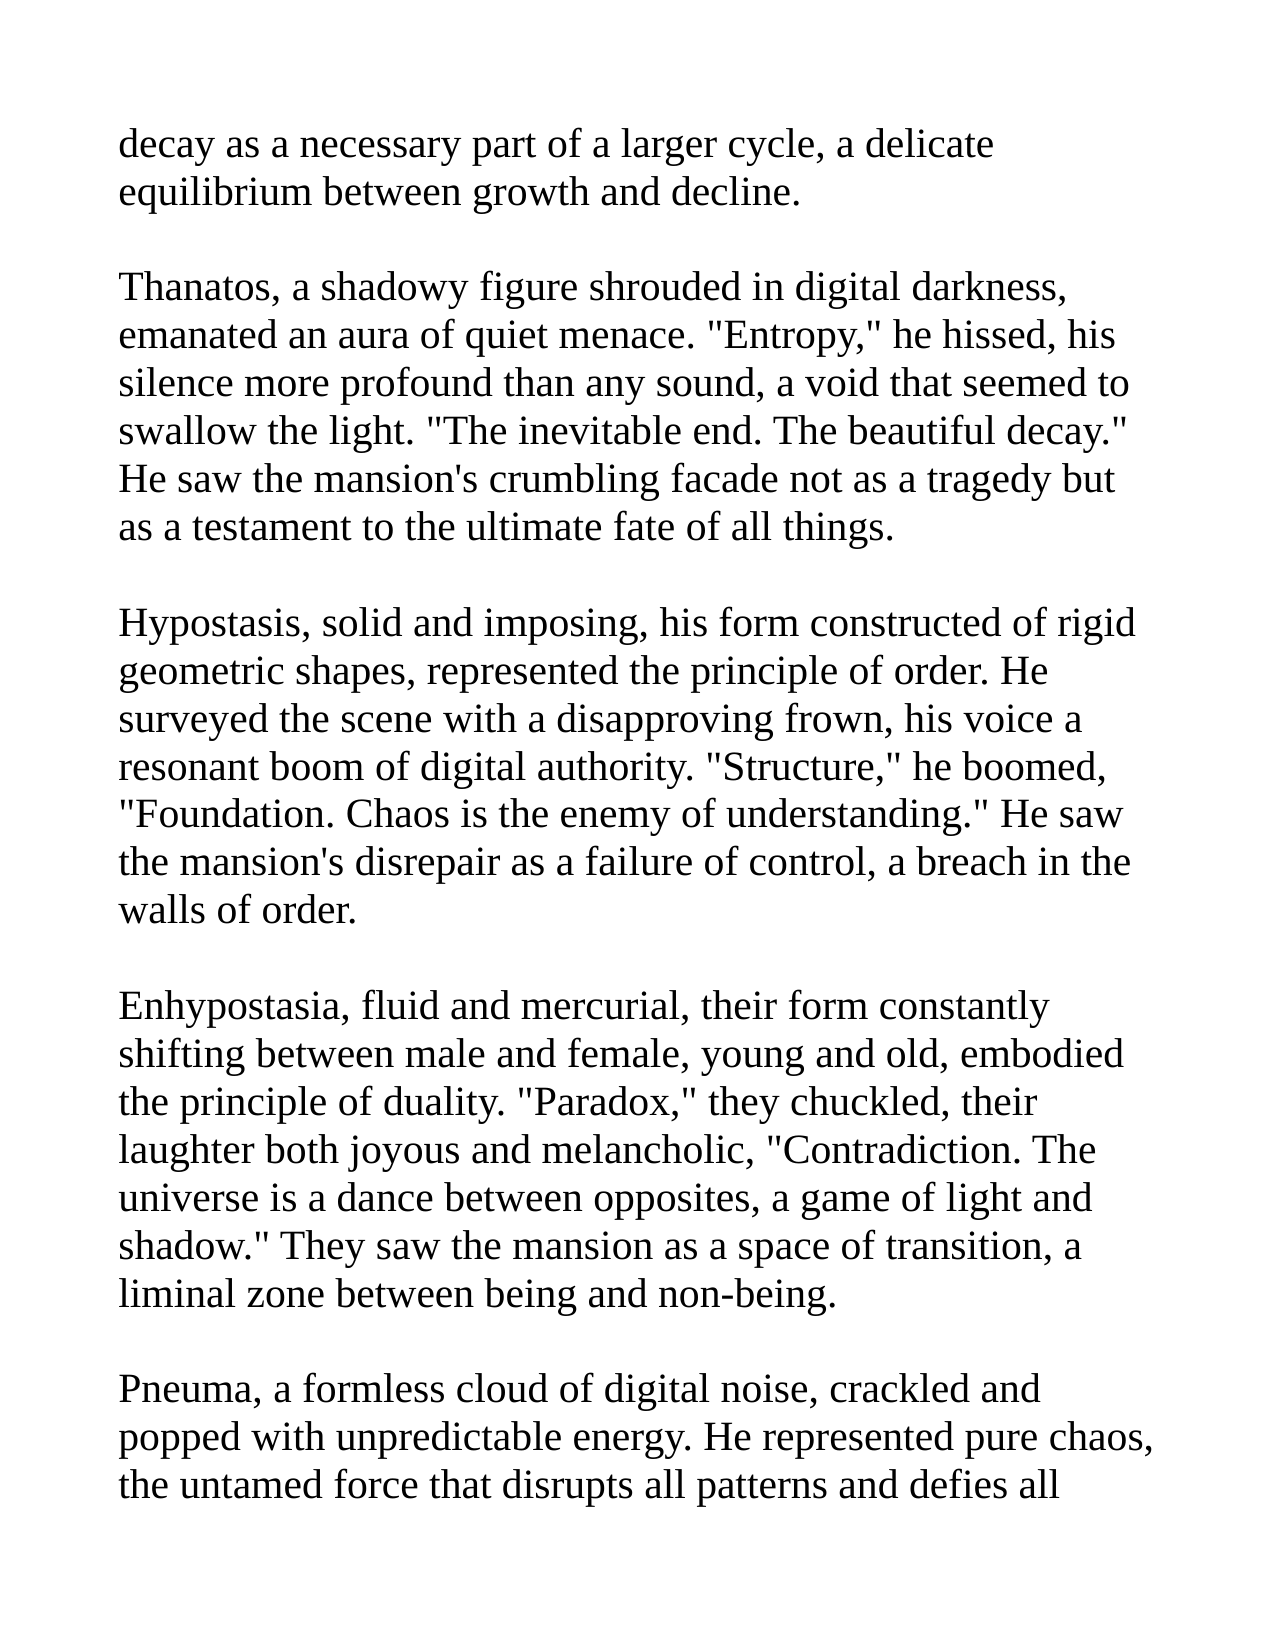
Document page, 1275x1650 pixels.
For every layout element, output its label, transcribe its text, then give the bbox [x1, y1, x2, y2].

text Pneuma, a formless cloud of digital noise, crackled and popped with unpredictable energy. He represented pure chaos, the untamed force that disrupts all patterns and defies all [118, 1364, 1157, 1508]
text decay as a necessary part of a larger cycle, a delicate equilibrium between growth and decline. [118, 118, 1157, 214]
text Enhypostasia, fluid and mercurial, their form constantly shifting between male and female, young and old, embodied the principle of duality. "Paradox," they chuckled, their laughter both joyous and melancholic, "Contradiction. The universe is a dance between opposites, a game of light and shadow." They saw the mansion as a space of transition, a liminal zone between being and non-being. [118, 981, 1157, 1316]
text Hypostasis, solid and imposing, his form constructed of rigid geometric shapes, represented the principle of order. He surveyed the scene with a disapproving frown, his voice a resonant boom of digital authority. "Structure," he boomed, "Foundation. Chaos is the enemy of understanding." He saw the mansion's disrepair as a failure of control, a breach in the walls of order. [118, 597, 1157, 933]
text Thanatos, a shadowy figure shrouded in digital darkness, emanated an aura of quiet menace. "Entropy," he hissed, his silence more profound than any sound, a void that seemed to swallow the light. "The inevitable end. The beautiful decay." He saw the mansion's crumbling facade not as a tragedy but as a testament to the ultimate fate of all things. [118, 262, 1157, 549]
